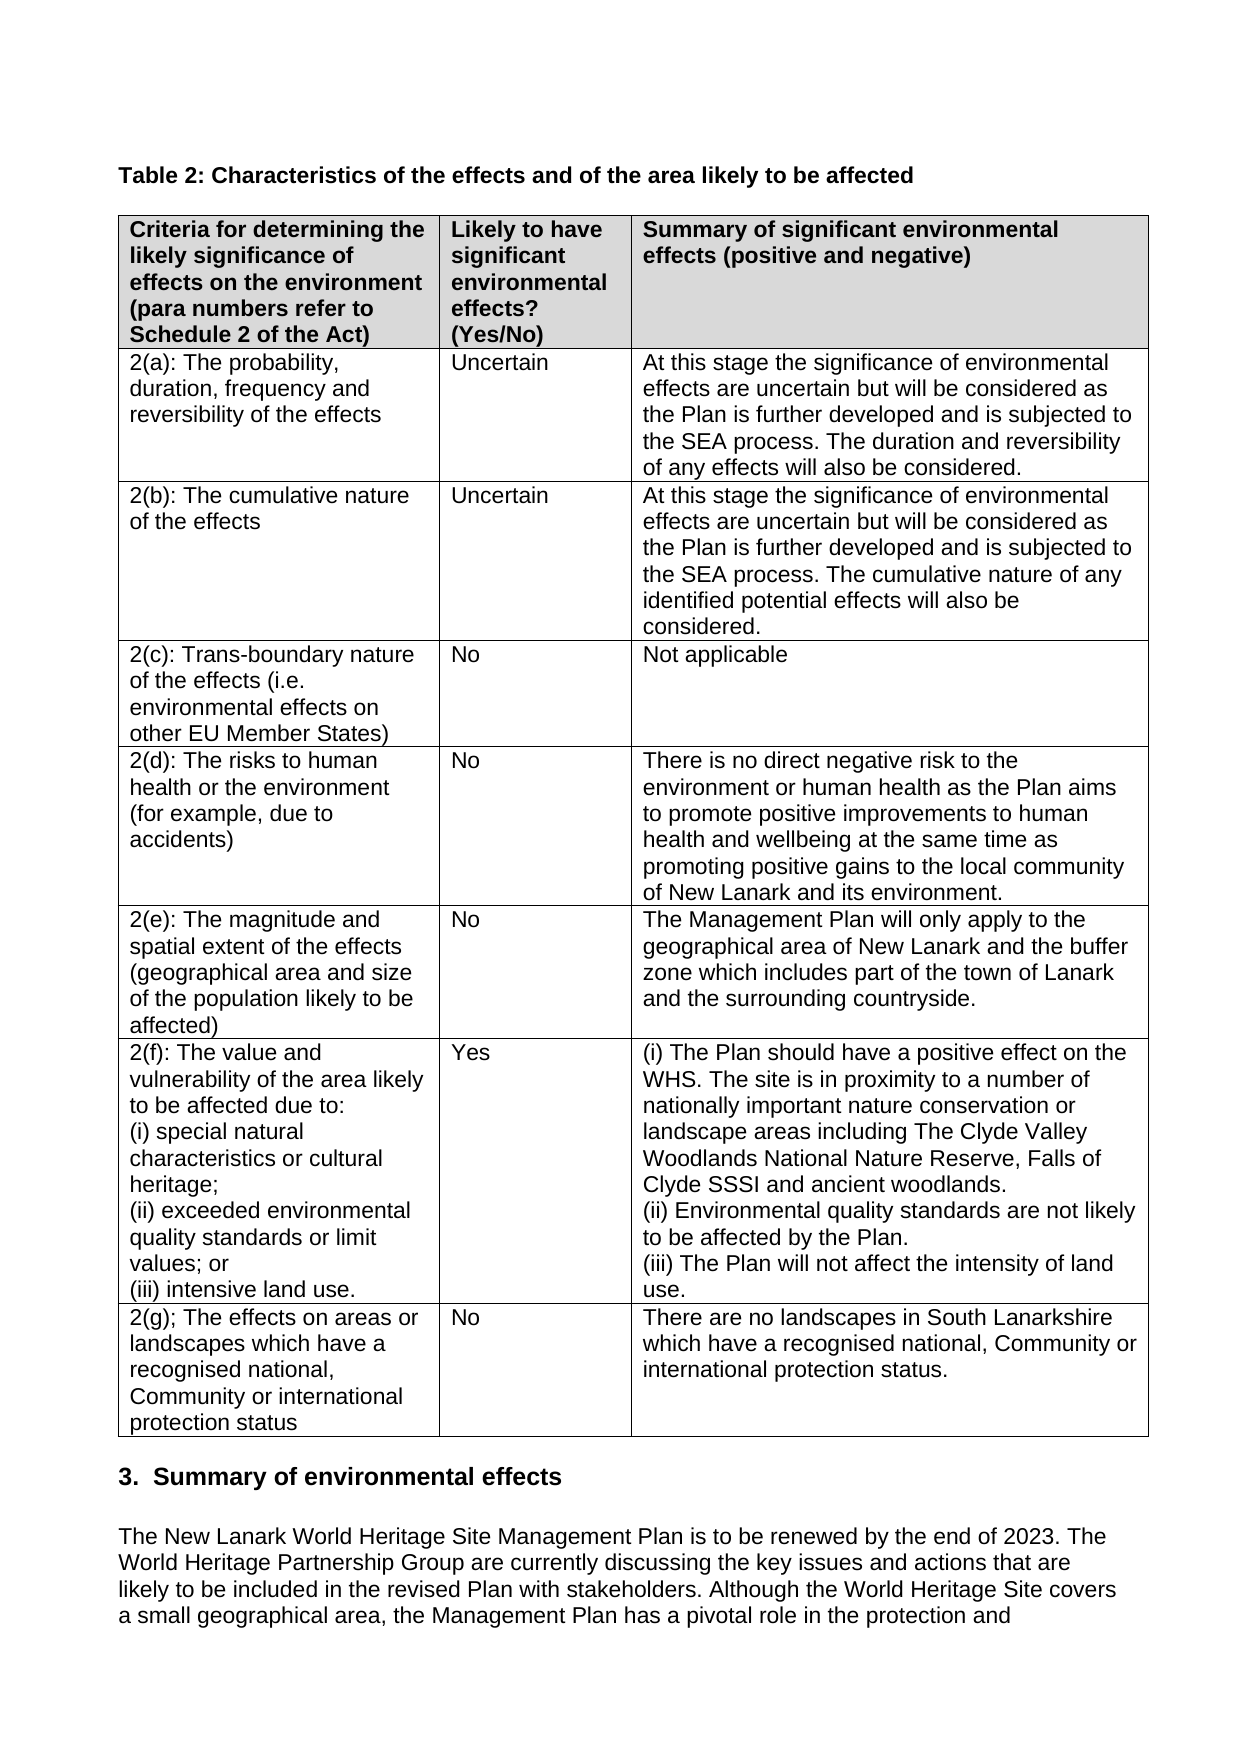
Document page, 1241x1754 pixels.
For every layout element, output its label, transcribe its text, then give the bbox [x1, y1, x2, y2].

table_cell The Management Plan will only apply to the geographical area of New Lanark and the buffer zone which includes part of the town of Lanark and the surrounding countryside. [632, 906, 1148, 1038]
table_cell There is no direct negative risk to the environment or human health as the Plan aims to promote positive improvements to human health and wellbeing at the same time as promoting positive gains to the local community of New Lanark and its environment. [632, 747, 1148, 905]
table_cell 2(g); The effects on areas or landscapes which have a recognised national, Community or international protection status [119, 1304, 439, 1436]
table_cell At this stage the significance of environmental effects are uncertain but will be considered as the Plan is further developed and is subjected to the SEA process. The duration and reversibility of any effects will also be considered. [632, 349, 1148, 481]
table_cell Uncertain [440, 482, 631, 640]
table_cell Yes [440, 1039, 631, 1303]
table_cell 2(a): The probability, duration, frequency and reversibility of the effects [119, 349, 439, 481]
table_header Criteria for determining the likely significance of effects on the environment (para numbers refer to Schedule 2 of the Act) [119, 216, 439, 348]
table_cell No [440, 906, 631, 1038]
table_cell At this stage the significance of environmental effects are uncertain but will be considered as the Plan is further developed and is subjected to the SEA process. The cumulative nature of any identified potential effects will also be considered. [632, 482, 1148, 640]
table_header Likely to have significant environmental effects? (Yes/No) [440, 216, 631, 348]
subtitle 3. Summary of environmental effects [118, 1462, 1122, 1490]
subtitle Table 2: Characteristics of the effects and of the area likely to be affected [118, 162, 1122, 188]
table_header Summary of significant environmental effects (positive and negative) [632, 216, 1148, 348]
table_cell (i) The Plan should have a positive effect on the WHS. The site is in proximity to a number of nationally important nature conservation or landscape areas including The Clyde Valley Woodlands National Nature Reserve, Falls of Clyde SSSI and ancient woodlands. (ii) Environmental quality standards are not likely to be affected by the Plan. (iii) The Plan will not affect the intensity of land use. [632, 1039, 1148, 1303]
table_cell 2(e): The magnitude and spatial extent of the effects (geographical area and size of the population likely to be affected) [119, 906, 439, 1038]
table_cell Uncertain [440, 349, 631, 481]
table_cell No [440, 1304, 631, 1436]
table_cell 2(f): The value and vulnerability of the area likely to be affected due to: (i) special natural characteristics or cultural heritage; (ii) exceeded environmental quality standards or limit values; or (iii) intensive land use. [119, 1039, 439, 1303]
table_cell 2(d): The risks to human health or the environment (for example, due to accidents) [119, 747, 439, 905]
table_cell There are no landscapes in South Lanarkshire which have a recognised national, Community or international protection status. [632, 1304, 1148, 1436]
table_cell 2(c): Trans-boundary nature of the effects (i.e. environmental effects on other EU Member States) [119, 641, 439, 746]
text The New Lanark World Heritage Site Management Plan is to be renewed by the end of 2023. The World Heritage Partnership Group are currently discussing the key issues and actions that are likely to be included in the revised Plan with stakeholders. Although the World Heritage Site covers a small geographical area, the Management Plan has a pivotal role in the protection and [118, 1523, 1122, 1628]
table_cell Not applicable [632, 641, 1148, 746]
table_cell No [440, 747, 631, 905]
table_cell 2(b): The cumulative nature of the effects [119, 482, 439, 640]
table_cell No [440, 641, 631, 746]
